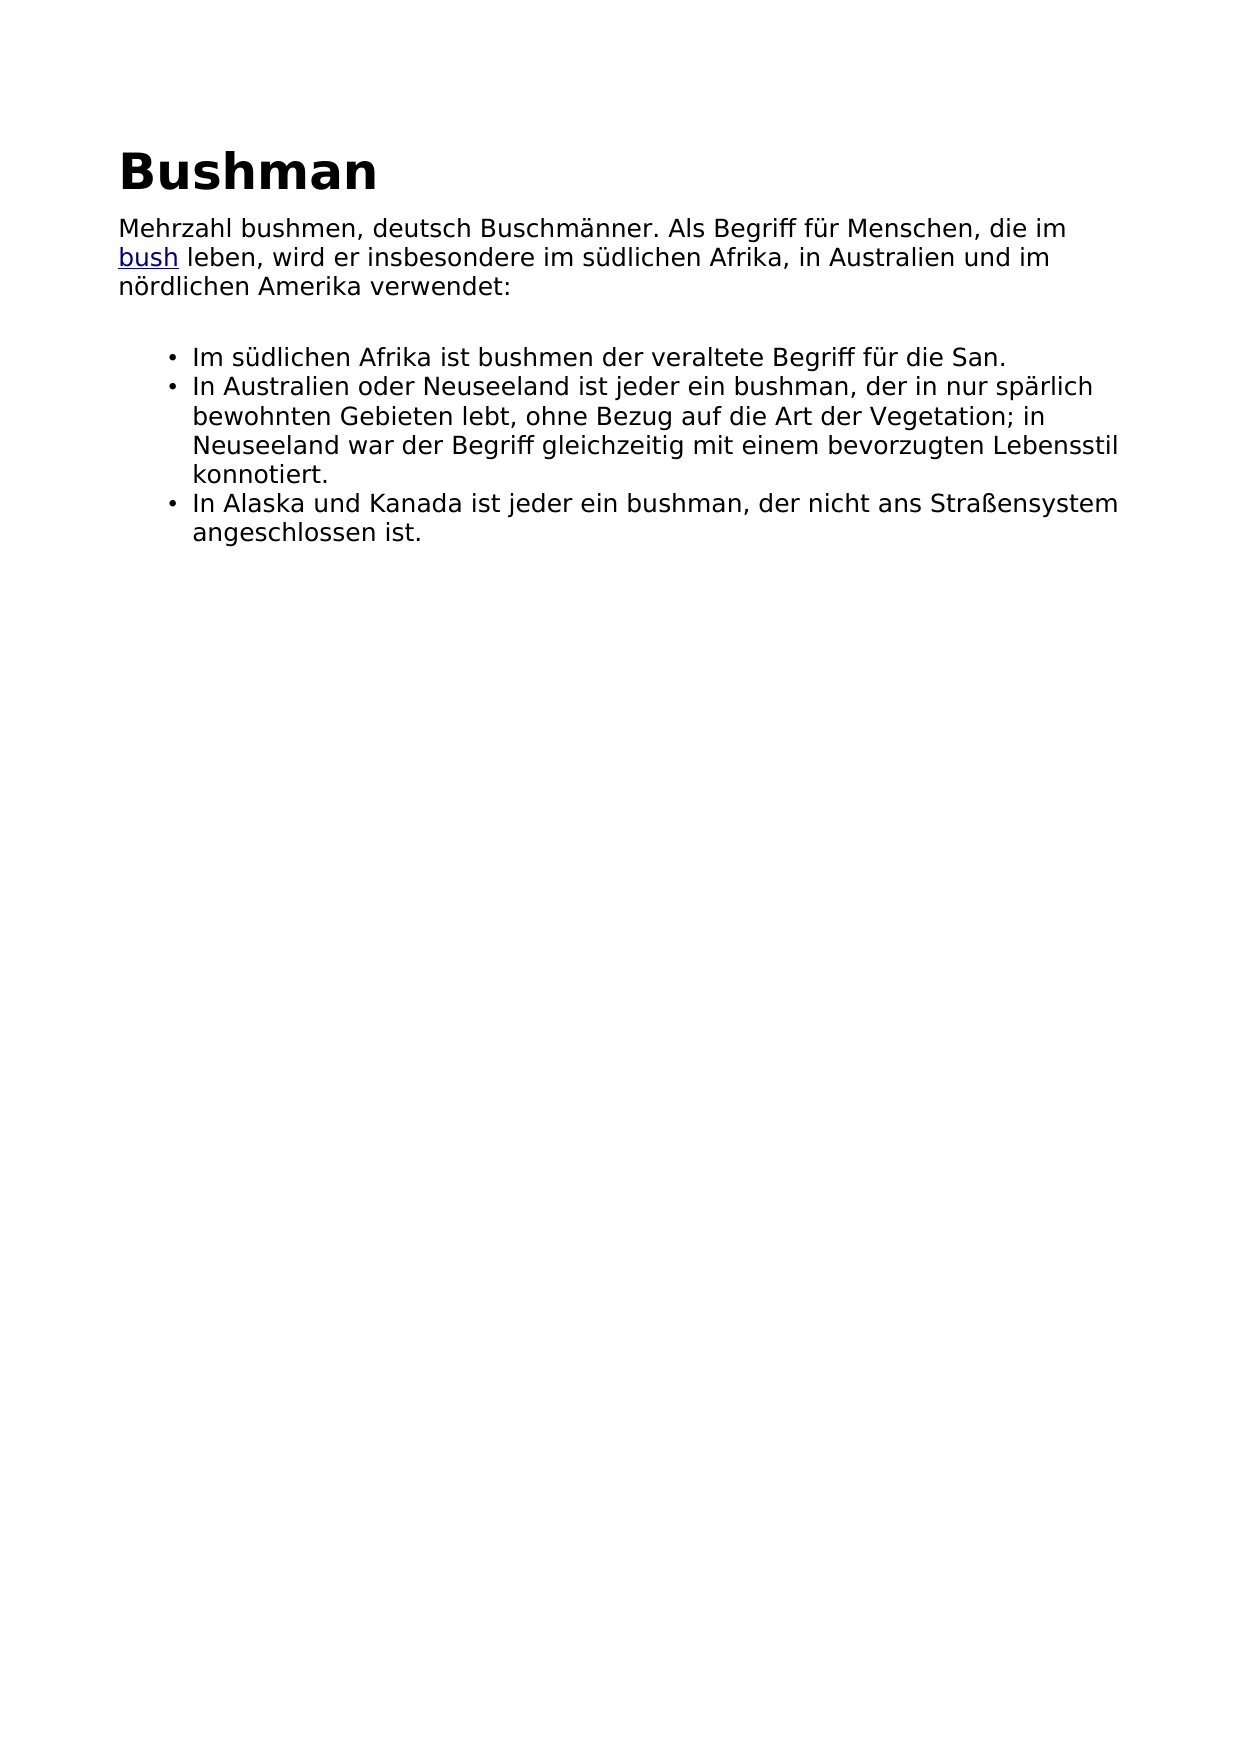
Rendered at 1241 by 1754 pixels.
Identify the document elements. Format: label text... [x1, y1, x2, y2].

list In Alaska und Kanada ist jeder ein bushman, der nicht ans Straßensystem angeschlossen ist. [177, 489, 1122, 547]
list In Australien oder Neuseeland ist jeder ein bushman, der in nur spärlich bewohnten Gebieten lebt, ohne Bezug auf die Art der Vegetation; in Neuseeland war der Begriff gleichzeitig mit einem bevorzugten Lebensstil konnotiert. [177, 372, 1122, 489]
list Im südlichen Afrika ist bushmen der veraltete Begriff für die San. [177, 343, 1122, 372]
subtitle Bushman [118, 143, 1122, 201]
text Mehrzahl bushmen, deutsch Buschmänner. Als Begriff für Menschen, die im bush leben, wird er insbesondere im südlichen Afrika, in Australien und im nördlichen Amerika verwendet: [118, 214, 1122, 301]
